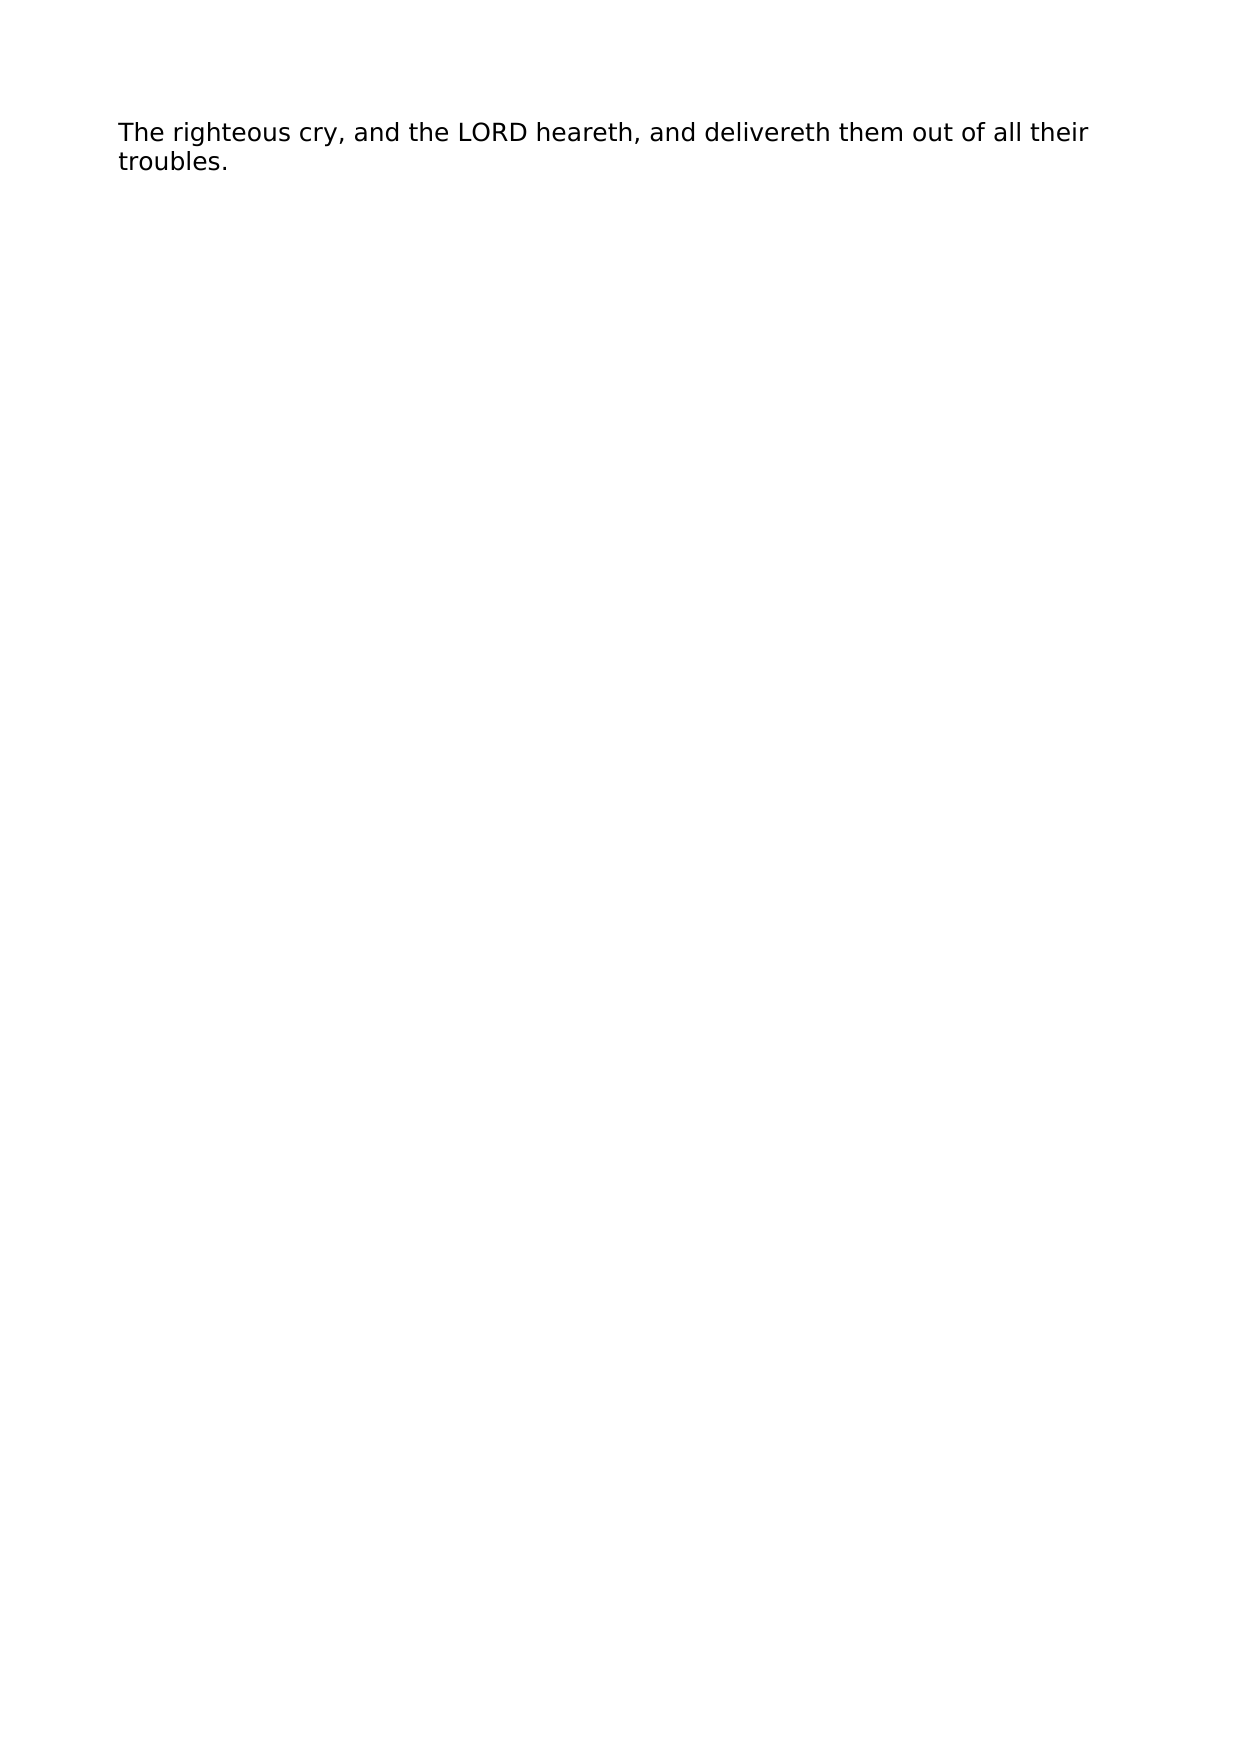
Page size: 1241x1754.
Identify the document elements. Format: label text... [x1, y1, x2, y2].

text The righteous cry, and the LORD heareth, and delivereth them out of all their troubles. [118, 118, 1122, 176]
